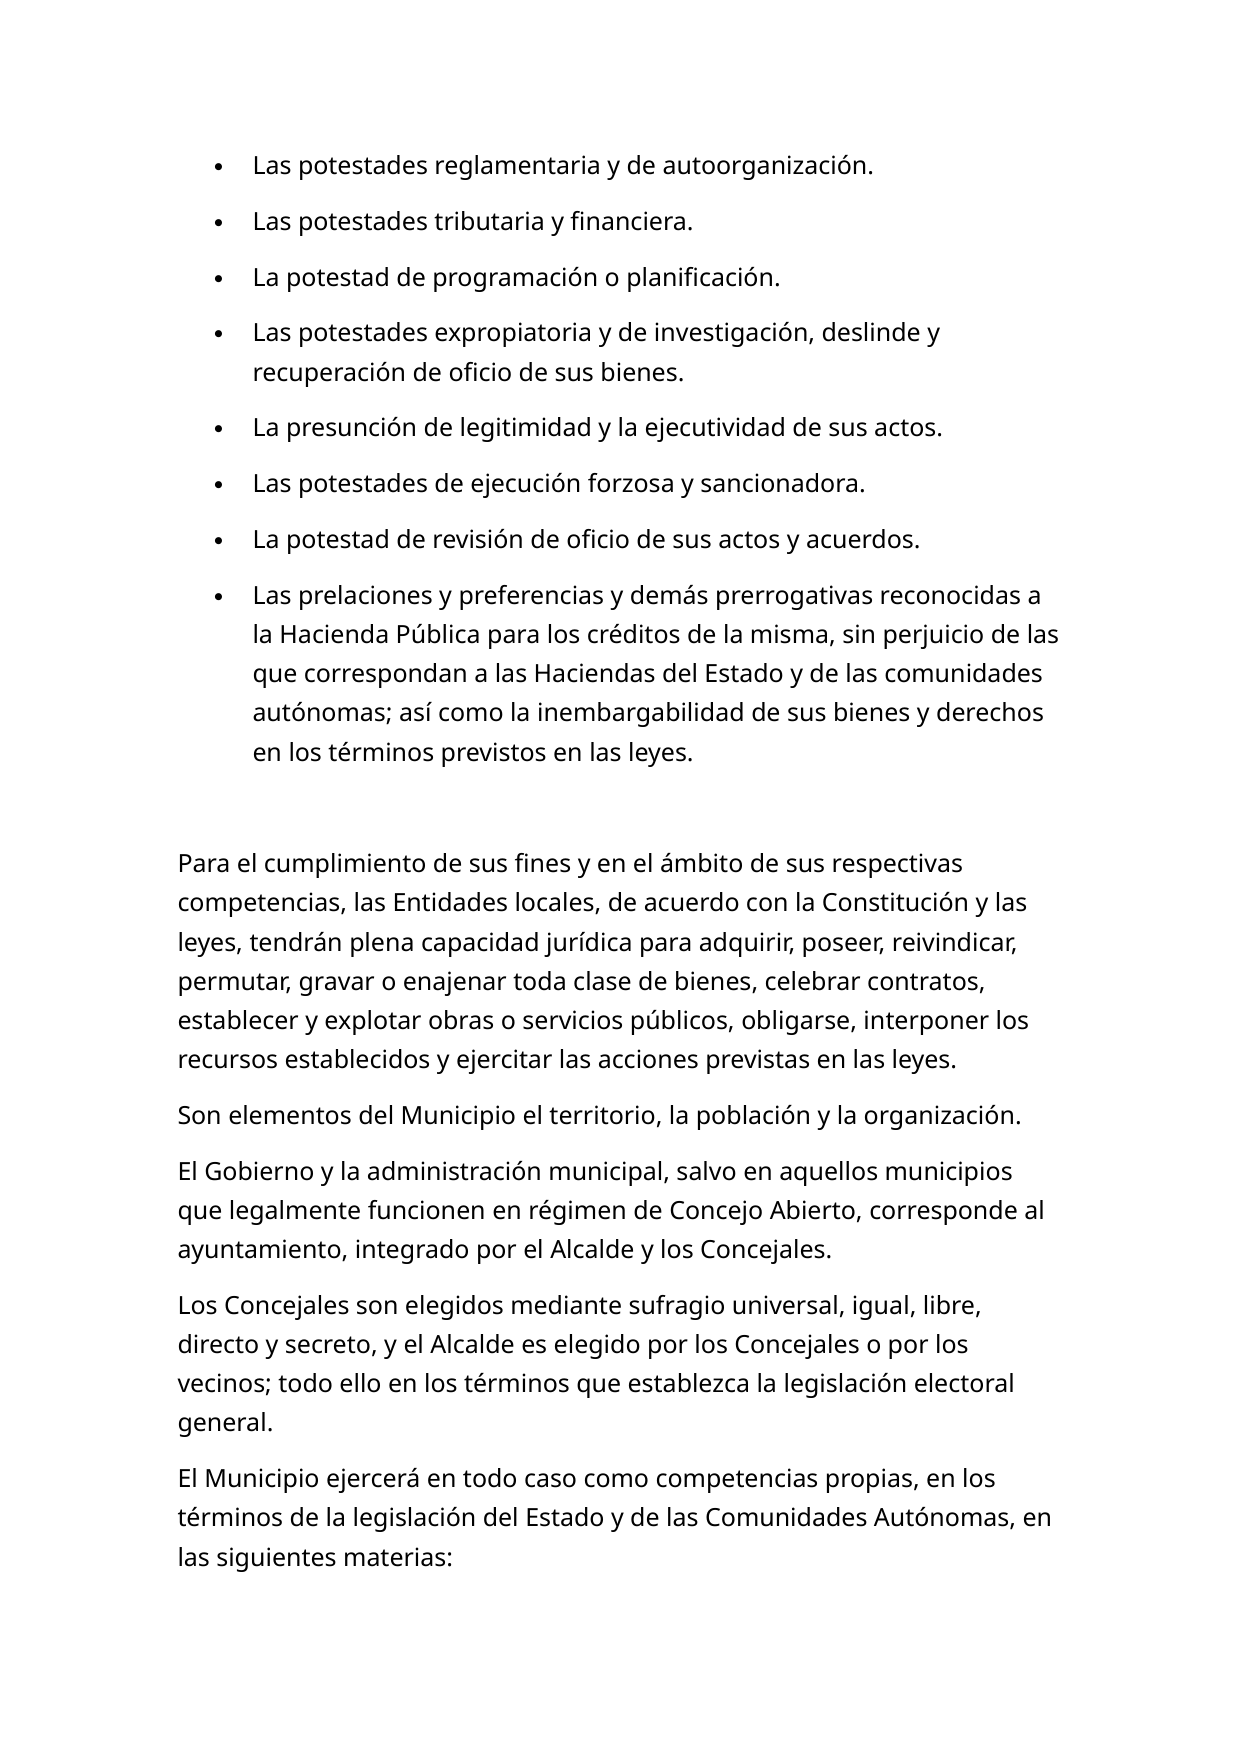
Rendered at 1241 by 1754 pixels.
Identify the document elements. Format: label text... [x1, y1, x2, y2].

text Son elementos del Municipio el territorio, la población y la organización. [177, 1098, 1063, 1132]
text El Gobierno y la administración municipal, salvo en aquellos municipios que legalmente funcionen en régimen de Concejo Abierto, corresponde al ayuntamiento, integrado por el Alcalde y los Concejales. [177, 1153, 1063, 1266]
list La potestad de revisión de oficio de sus actos y acuerdos. [215, 522, 1063, 556]
list La presunción de legitimidad y la ejecutividad de sus actos. [215, 410, 1063, 444]
list Las potestades expropiatoria y de investigación, deslinde y recuperación de oficio de sus bienes. [215, 315, 1063, 388]
text Los Concejales son elegidos mediante sufragio universal, igual, libre, directo y secreto, y el Alcalde es elegido por los Concejales o por los vecinos; todo ello en los términos que establezca la legislación electoral general. [177, 1288, 1063, 1439]
list Las potestades reglamentaria y de autoorganización. [215, 148, 1063, 182]
list Las potestades tributaria y financiera. [215, 203, 1063, 237]
list Las prelaciones y preferencias y demás prerrogativas reconocidas a la Hacienda Pública para los créditos de la misma, sin perjuicio de las que correspondan a las Haciendas del Estado y de las comunidades autónomas; así como la inembargabilidad de sus bienes y derechos en los términos previstos en las leyes. [215, 578, 1063, 768]
list La potestad de programación o planificación. [215, 259, 1063, 293]
text Para el cumplimiento de sus fines y en el ámbito de sus respectivas competencias, las Entidades locales, de acuerdo con la Constitución y las leyes, tendrán plena capacidad jurídica para adquirir, poseer, reivindicar, permutar, gravar o enajenar toda clase de bienes, celebrar contratos, establecer y explotar obras o servicios públicos, obligarse, interponer los recursos establecidos y ejercitar las acciones previstas en las leyes. [177, 846, 1063, 1076]
text El Municipio ejercerá en todo caso como competencias propias, en los términos de la legislación del Estado y de las Comunidades Autónomas, en las siguientes materias: [177, 1461, 1063, 1573]
list Las potestades de ejecución forzosa y sancionadora. [215, 466, 1063, 500]
